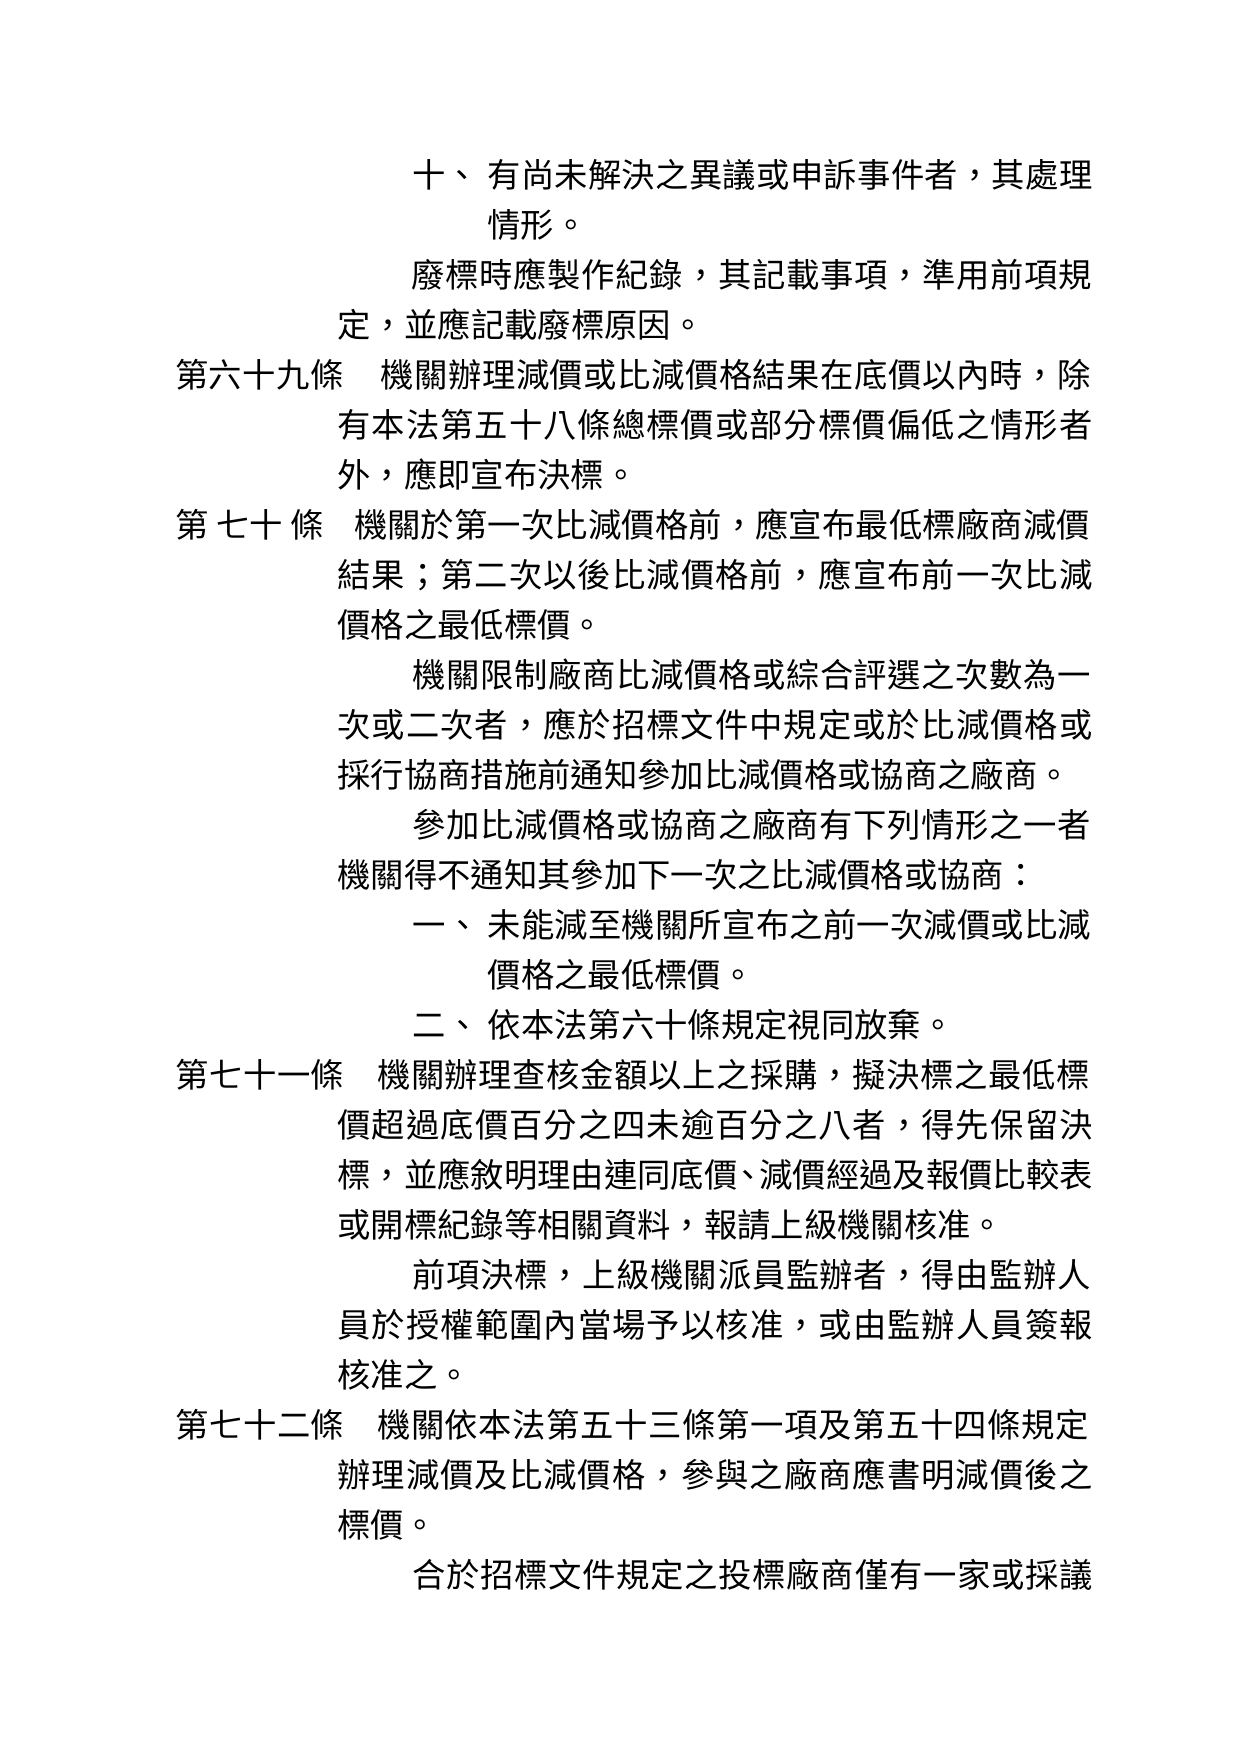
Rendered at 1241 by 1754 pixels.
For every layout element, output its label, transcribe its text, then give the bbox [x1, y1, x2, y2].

text 第六十九條 機關辦理減價或比減價格結果在底價以內時，除有本法第五十八條總標價或部分標價偏低之情形者外，應即宣布決標。 [175, 348, 1092, 498]
text 第七十一條 機關辦理查核金額以上之採購，擬決標之最低標價超過底價百分之四未逾百分之八者，得先保留決標，並應敘明理由連同底價、減價經過及報價比較表或開標紀錄等相關資料，報請上級機關核准。 [175, 1048, 1092, 1248]
text 合於招標文件規定之投標廠商僅有一家或採議 [337, 1548, 1092, 1598]
list 依本法第六十條規定視同放棄。 [412, 998, 1092, 1048]
text 前項決標，上級機關派員監辦者，得由監辦人員於授權範圍內當場予以核准，或由監辦人員簽報核准之。 [337, 1248, 1092, 1398]
text 第七十二條 機關依本法第五十三條第一項及第五十四條規定辦理減價及比減價格，參與之廠商應書明減價後之標價。 [175, 1398, 1092, 1548]
text 參加比減價格或協商之廠商有下列情形之一者，機關得不通知其參加下一次之比減價格或協商： [337, 798, 1092, 898]
list 未能減至機關所宣布之前一次減價或比減價格之最低標價。 [412, 898, 1092, 998]
list 有尚未解決之異議或申訴事件者，其處理情形。 [412, 148, 1092, 248]
text 廢標時應製作紀錄，其記載事項，準用前項規定，並應記載廢標原因。 [337, 248, 1092, 348]
text 第 七十 條 機關於第一次比減價格前，應宣布最低標廠商減價結果；第二次以後比減價格前，應宣布前一次比減價格之最低標價。 [175, 498, 1092, 648]
text 機關限制廠商比減價格或綜合評選之次數為一次或二次者，應於招標文件中規定或於比減價格或採行協商措施前通知參加比減價格或協商之廠商。 [337, 648, 1092, 798]
